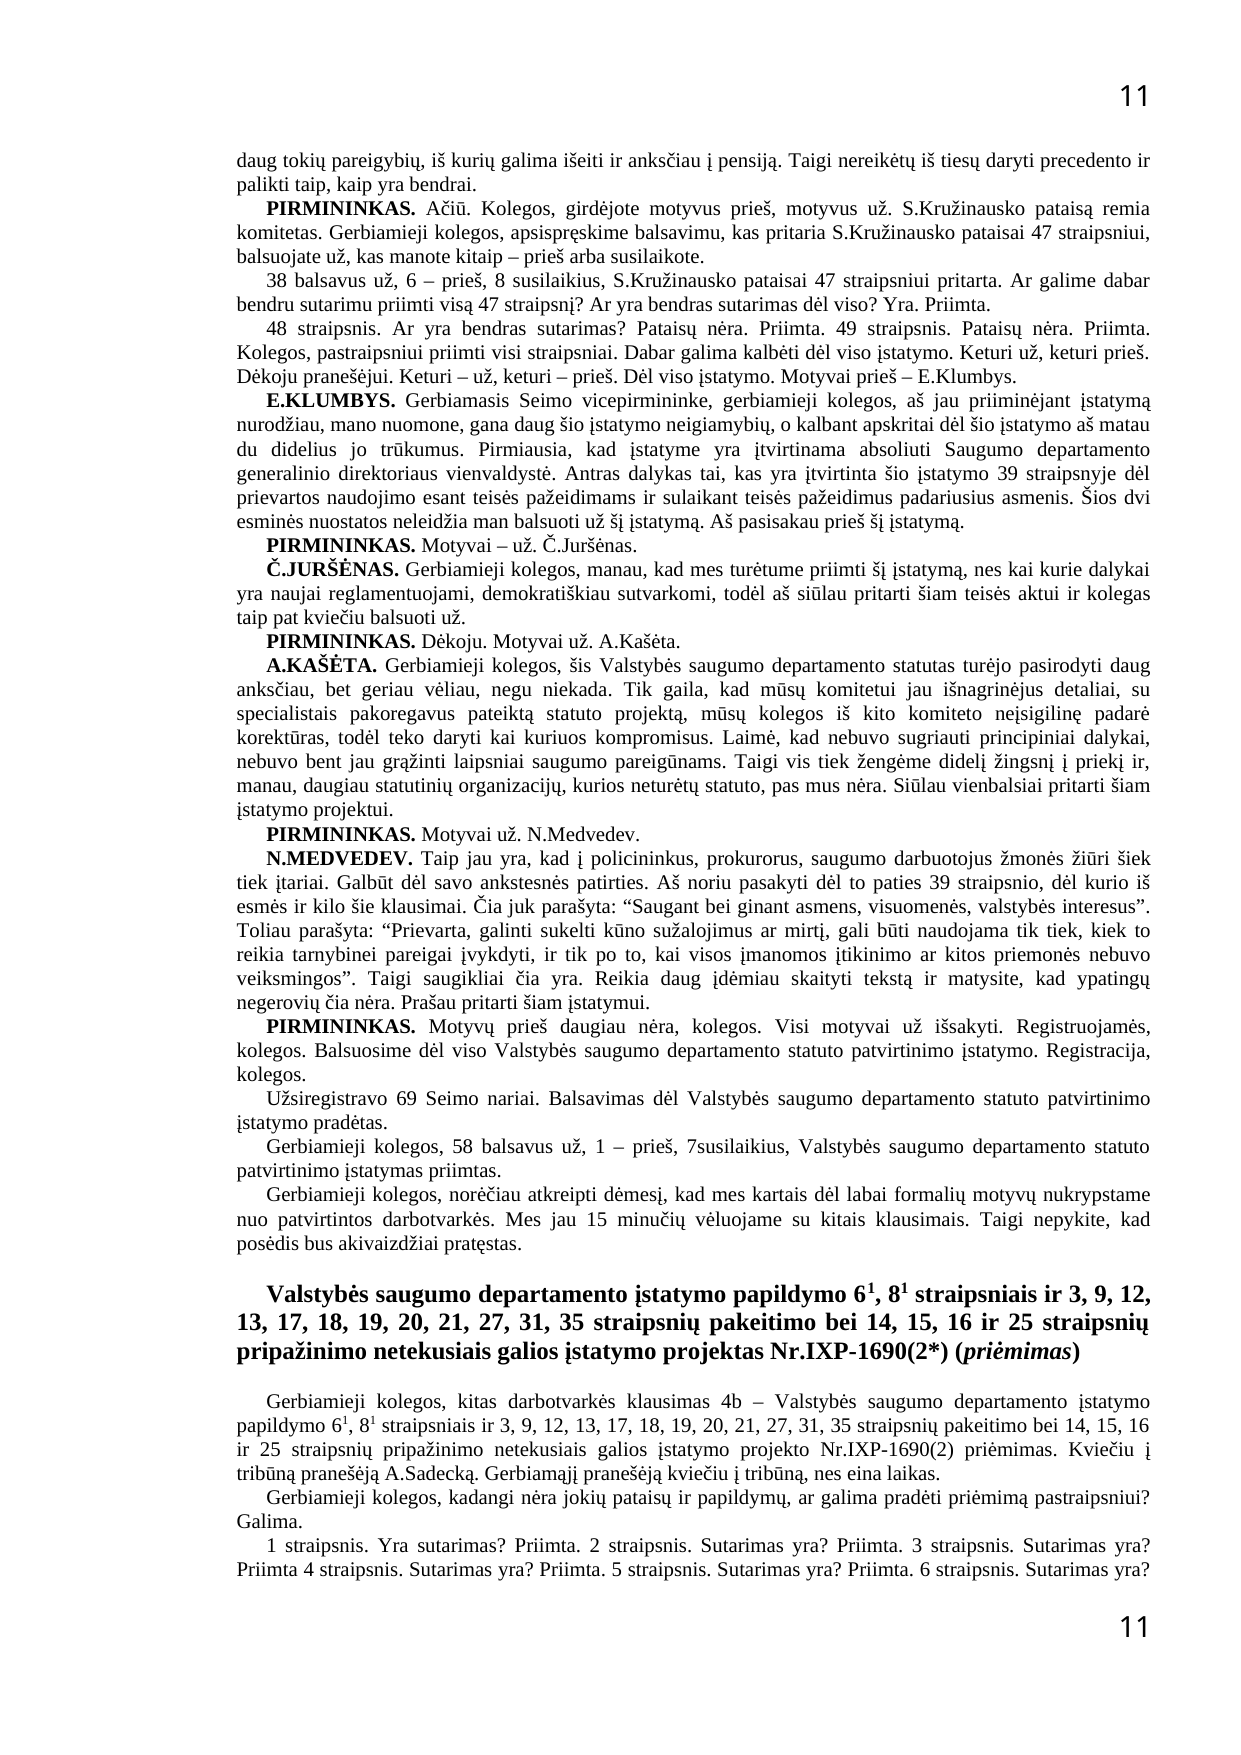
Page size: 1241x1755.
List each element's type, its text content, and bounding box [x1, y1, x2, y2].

text PIRMININKAS. Motyvai už. N.Medvedev. [236, 821, 1152, 846]
text daug tokių pareigybių, iš kurių galima išeiti ir anksčiau į pensiją. Taigi nereikėtų iš tiesų daryti precedento ir palikti taip, kaip yra bendrai. [236, 148, 1152, 196]
text Užsiregistravo 69 Seimo nariai. Balsavimas dėl Valstybės saugumo departamento statuto patvirtinimo įstatymo pradėtas. [236, 1086, 1152, 1134]
text 1 straipsnis. Yra sutarimas? Priimta. 2 straipsnis. Sutarimas yra? Priimta. 3 straipsnis. Sutarimas yra? Priimta 4 straipsnis. Sutarimas yra? Priimta. 5 straipsnis. Sutarimas yra? Priimta. 6 straipsnis. Sutarimas yra? [236, 1533, 1152, 1581]
text Č.JURŠĖNAS. Gerbiamieji kolegos, manau, kad mes turėtume priimti šį įstatymą, nes kai kurie dalykai yra naujai reglamentuojami, demokratiškiau sutvarkomi, todėl aš siūlau pritarti šiam teisės aktui ir kolegas taip pat kviečiu balsuoti už. [236, 557, 1152, 629]
text A.KAŠĖTA. Gerbiamieji kolegos, šis Valstybės saugumo departamento statutas turėjo pasirodyti daug anksčiau, bet geriau vėliau, negu niekada. Tik gaila, kad mūsų komitetui jau išnagrinėjus detaliai, su specialistais pakoregavus pateiktą statuto projektą, mūsų kolegos iš kito komiteto neįsigilinę padarė korektūras, todėl teko daryti kai kuriuos kompromisus. Laimė, kad nebuvo sugriauti principiniai dalykai, nebuvo bent jau grąžinti laipsniai saugumo pareigūnams. Taigi vis tiek žengėme didelį žingsnį į priekį ir, manau, daugiau statutinių organizacijų, kurios neturėtų statuto, pas mus nėra. Siūlau vienbalsiai pritarti šiam įstatymo projektui. [236, 653, 1152, 821]
text Gerbiamieji kolegos, kadangi nėra jokių pataisų ir papildymų, ar galima pradėti priėmimą pastraipsniui? Galima. [236, 1485, 1152, 1533]
text E.KLUMBYS. Gerbiamasis Seimo vicepirmininke, gerbiamieji kolegos, aš jau priiminėjant įstatymą nurodžiau, mano nuomone, gana daug šio įstatymo neigiamybių, o kalbant apskritai dėl šio įstatymo aš matau du didelius jo trūkumus. Pirmiausia, kad įstatyme yra įtvirtinama absoliuti Saugumo departamento generalinio direktoriaus vienvaldystė. Antras dalykas tai, kas yra įtvirtinta šio įstatymo 39 straipsnyje dėl prievartos naudojimo esant teisės pažeidimams ir sulaikant teisės pažeidimus padariusius asmenis. Šios dvi esminės nuostatos neleidžia man balsuoti už šį įstatymą. Aš pasisakau prieš šį įstatymą. [236, 388, 1152, 533]
text Gerbiamieji kolegos, 58 balsavus už, 1 – prieš, 7susilaikius, Valstybės saugumo departamento statuto patvirtinimo įstatymas priimtas. [236, 1134, 1152, 1182]
text PIRMININKAS. Motyvų prieš daugiau nėra, kolegos. Visi motyvai už išsakyti. Registruojamės, kolegos. Balsuosime dėl viso Valstybės saugumo departamento statuto patvirtinimo įstatymo. Registracija, kolegos. [236, 1014, 1152, 1086]
text Gerbiamieji kolegos, norėčiau atkreipti dėmesį, kad mes kartais dėl labai formalių motyvų nukrypstame nuo patvirtintos darbotvarkės. Mes jau 15 minučių vėluojame su kitais klausimais. Taigi nepykite, kad posėdis bus akivaizdžiai pratęstas. [236, 1182, 1152, 1254]
text Gerbiamieji kolegos, kitas darbotvarkės klausimas 4b – Valstybės saugumo departamento įstatymo papildymo 61, 81 straipsniais ir 3, 9, 12, 13, 17, 18, 19, 20, 21, 27, 31, 35 straipsnių pakeitimo bei 14, 15, 16 ir 25 straipsnių pripažinimo netekusiais galios įstatymo projekto Nr.IXP-1690(2) priėmimas. Kviečiu į tribūną pranešėją A.Sadecką. Gerbiamąjį pranešėją kviečiu į tribūną, nes eina laikas. [236, 1389, 1152, 1485]
text PIRMININKAS. Dėkoju. Motyvai už. A.Kašėta. [236, 629, 1152, 653]
text PIRMININKAS. Ačiū. Kolegos, girdėjote motyvus prieš, motyvus už. S.Kružinausko pataisą remia komitetas. Gerbiamieji kolegos, apsispręskime balsavimu, kas pritaria S.Kružinausko pataisai 47 straipsniui, balsuojate už, kas manote kitaip – prieš arba susilaikote. [236, 196, 1152, 268]
text 48 straipsnis. Ar yra bendras sutarimas? Pataisų nėra. Priimta. 49 straipsnis. Pataisų nėra. Priimta. Kolegos, pastraipsniui priimti visi straipsniai. Dabar galima kalbėti dėl viso įstatymo. Keturi už, keturi prieš. Dėkoju pranešėjui. Keturi – už, keturi – prieš. Dėl viso įstatymo. Motyvai prieš – E.Klumbys. [236, 316, 1152, 388]
text 38 balsavus už, 6 – prieš, 8 susilaikius, S.Kružinausko pataisai 47 straipsniui pritarta. Ar galime dabar bendru sutarimu priimti visą 47 straipsnį? Ar yra bendras sutarimas dėl viso? Yra. Priimta. [236, 268, 1152, 316]
text Valstybės saugumo departamento įstatymo papildymo 61, 81 straipsniais ir 3, 9, 12, 13, 17, 18, 19, 20, 21, 27, 31, 35 straipsnių pakeitimo bei 14, 15, 16 ir 25 straipsnių pripažinimo netekusiais galios įstatymo projektas Nr.IXP-1690(2*) (priėmimas) [236, 1279, 1152, 1365]
text N.MEDVEDEV. Taip jau yra, kad į policininkus, prokurorus, saugumo darbuotojus žmonės žiūri šiek tiek įtariai. Galbūt dėl savo ankstesnės patirties. Aš noriu pasakyti dėl to paties 39 straipsnio, dėl kurio iš esmės ir kilo šie klausimai. Čia juk parašyta: “Saugant bei ginant asmens, visuomenės, valstybės interesus”. Toliau parašyta: “Prievarta, galinti sukelti kūno sužalojimus ar mirtį, gali būti naudojama tik tiek, kiek to reikia tarnybinei pareigai įvykdyti, ir tik po to, kai visos įmanomos įtikinimo ar kitos priemonės nebuvo veiksmingos”. Taigi saugikliai čia yra. Reikia daug įdėmiau skaityti tekstą ir matysite, kad ypatingų negerovių čia nėra. Prašau pritarti šiam įstatymui. [236, 846, 1152, 1014]
text PIRMININKAS. Motyvai – už. Č.Juršėnas. [236, 533, 1152, 557]
